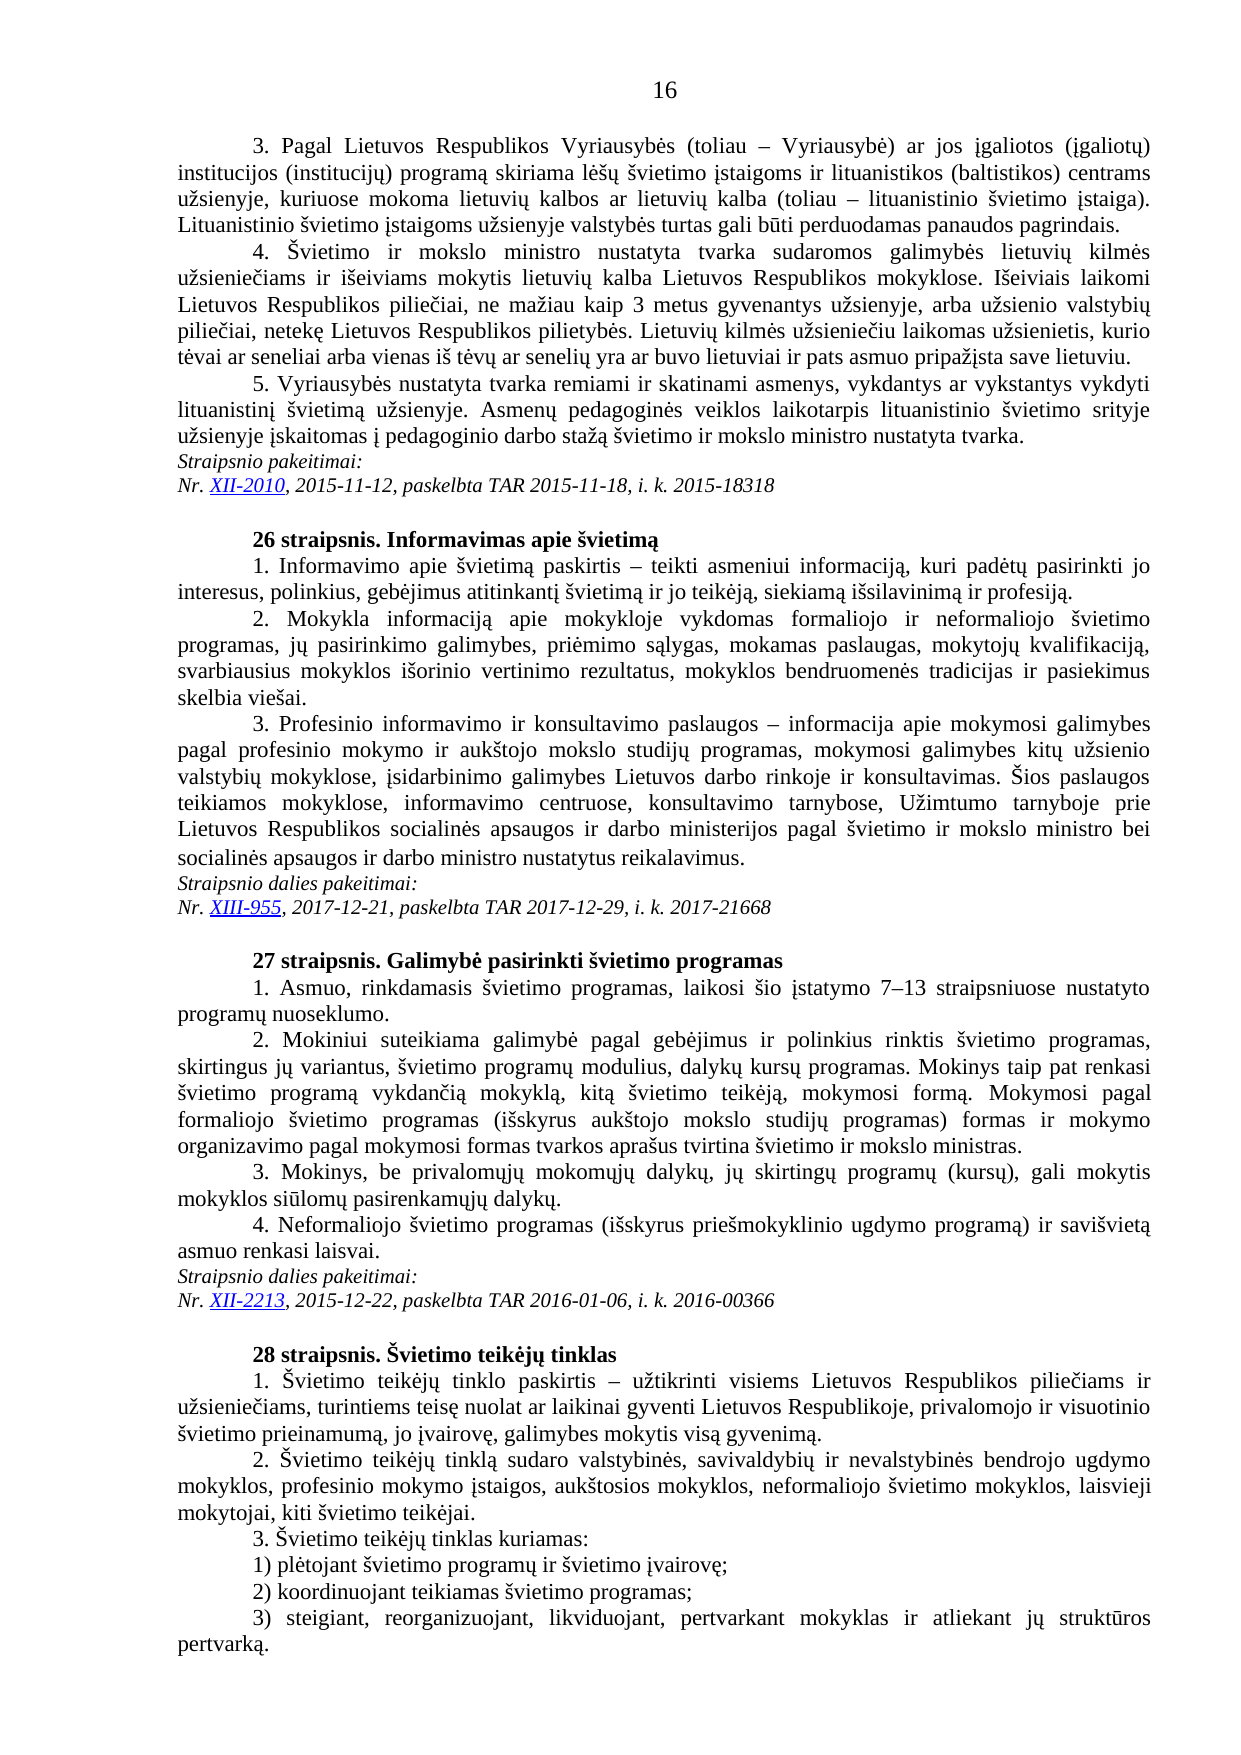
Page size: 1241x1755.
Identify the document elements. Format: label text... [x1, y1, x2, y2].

text 1. Švietimo teikėjų tinklo paskirtis – užtikrinti visiems Lietuvos Respublikos piliečiams ir užsieniečiams, turintiems teisę nuolat ar laikinai gyventi Lietuvos Respublikoje, privalomojo ir visuotinio švietimo prieinamumą, jo įvairovę, galimybes mokytis visą gyvenimą. [177, 1367, 1152, 1446]
text 4. Švietimo ir mokslo ministro nustatyta tvarka sudaromos galimybės lietuvių kilmės užsieniečiams ir išeiviams mokytis lietuvių kalba Lietuvos Respublikos mokyklose. Išeiviais laikomi Lietuvos Respublikos piliečiai, ne mažiau kaip 3 metus gyvenantys užsienyje, arba užsienio valstybių piliečiai, netekę Lietuvos Respublikos pilietybės. Lietuvių kilmės užsieniečiu laikomas užsienietis, kurio tėvai ar seneliai arba vienas iš tėvų ar senelių yra ar buvo lietuviai ir pats asmuo pripažįsta save lietuviu. [177, 238, 1152, 370]
text Nr. XII-2213, 2015-12-22, paskelbta TAR 2016-01-06, i. k. 2016-00366 [177, 1288, 1152, 1312]
text Nr. XII-2010, 2015-11-12, paskelbta TAR 2015-11-18, i. k. 2015-18318 [177, 473, 1152, 497]
text 2. Mokiniui suteikiama galimybė pagal gebėjimus ir polinkius rinktis švietimo programas, skirtingus jų variantus, švietimo programų modulius, dalykų kursų programas. Mokinys taip pat renkasi švietimo programą vykdančią mokyklą, kitą švietimo teikėją, mokymosi formą. Mokymosi pagal formaliojo švietimo programas (išskyrus aukštojo mokslo studijų programas) formas ir mokymo organizavimo pagal mokymosi formas tvarkos aprašus tvirtina švietimo ir mokslo ministras. [177, 1027, 1152, 1158]
text 1. Asmuo, rinkdamasis švietimo programas, laikosi šio įstatymo 7–13 straipsniuose nustatyto programų nuoseklumo. [177, 974, 1152, 1027]
text 2. Mokykla informaciją apie mokykloje vykdomas formaliojo ir neformaliojo švietimo programas, jų pasirinkimo galimybes, priėmimo sąlygas, mokamas paslaugas, mokytojų kvalifikaciją, svarbiausius mokyklos išorinio vertinimo rezultatus, mokyklos bendruomenės tradicijas ir pasiekimus skelbia viešai. [177, 605, 1152, 710]
text 3. Mokinys, be privalomųjų mokomųjų dalykų, jų skirtingų programų (kursų), gali mokytis mokyklos siūlomų pasirenkamųjų dalykų. [177, 1158, 1152, 1211]
text 4. Neformaliojo švietimo programas (išskyrus priešmokyklinio ugdymo programą) ir savišvietą asmuo renkasi laisvai. [177, 1211, 1152, 1264]
text 1) plėtojant švietimo programų ir švietimo įvairovę; [177, 1551, 1152, 1578]
text 3. Švietimo teikėjų tinklas kuriamas: [177, 1525, 1152, 1551]
text 2. Švietimo teikėjų tinklą sudaro valstybinės, savivaldybių ir nevalstybinės bendrojo ugdymo mokyklos, profesinio mokymo įstaigos, aukštosios mokyklos, neformaliojo švietimo mokyklos, laisvieji mokytojai, kiti švietimo teikėjai. [177, 1446, 1152, 1525]
text Straipsnio dalies pakeitimai: [177, 1264, 1152, 1288]
text 1. Informavimo apie švietimą paskirtis – teikti asmeniui informaciją, kuri padėtų pasirinkti jo interesus, polinkius, gebėjimus atitinkantį švietimą ir jo teikėją, siekiamą išsilavinimą ir profesiją. [177, 552, 1152, 605]
text 3. Profesinio informavimo ir konsultavimo paslaugos – informacija apie mokymosi galimybes pagal profesinio mokymo ir aukštojo mokslo studijų programas, mokymosi galimybes kitų užsienio valstybių mokyklose, įsidarbinimo galimybes Lietuvos darbo rinkoje ir konsultavimas. Šios paslaugos teikiamos mokyklose, informavimo centruose, konsultavimo tarnybose, Užimtumo tarnyboje prie Lietuvos Respublikos socialinės apsaugos ir darbo ministerijos pagal švietimo ir mokslo ministro bei socialinės apsaugos ir darbo ministro nustatytus reikalavimus. [177, 710, 1152, 871]
text 28 straipsnis. Švietimo teikėjų tinklas [177, 1341, 1152, 1367]
text 2) koordinuojant teikiamas švietimo programas; [177, 1578, 1152, 1604]
text 3. Pagal Lietuvos Respublikos Vyriausybės (toliau – Vyriausybė) ar jos įgaliotos (įgaliotų) institucijos (institucijų) programą skiriama lėšų švietimo įstaigoms ir lituanistikos (baltistikos) centrams užsienyje, kuriuose mokoma lietuvių kalbos ar lietuvių kalba (toliau – lituanistinio švietimo įstaiga). Lituanistinio švietimo įstaigoms užsienyje valstybės turtas gali būti perduodamas panaudos pagrindais. [177, 132, 1152, 238]
text Nr. XIII-955, 2017-12-21, paskelbta TAR 2017-12-29, i. k. 2017-21668 [177, 895, 1152, 919]
text 27 straipsnis. Galimybė pasirinkti švietimo programas [177, 947, 1152, 974]
text Straipsnio pakeitimai: [177, 449, 1152, 473]
text Straipsnio dalies pakeitimai: [177, 871, 1152, 895]
text 5. Vyriausybės nustatyta tvarka remiami ir skatinami asmenys, vykdantys ar vykstantys vykdyti lituanistinį švietimą užsienyje. Asmenų pedagoginės veiklos laikotarpis lituanistinio švietimo srityje užsienyje įskaitomas į pedagoginio darbo stažą švietimo ir mokslo ministro nustatyta tvarka. [177, 370, 1152, 449]
text 3) steigiant, reorganizuojant, likviduojant, pertvarkant mokyklas ir atliekant jų struktūros pertvarką. [177, 1604, 1152, 1657]
text 26 straipsnis. Informavimas apie švietimą [177, 526, 1152, 552]
